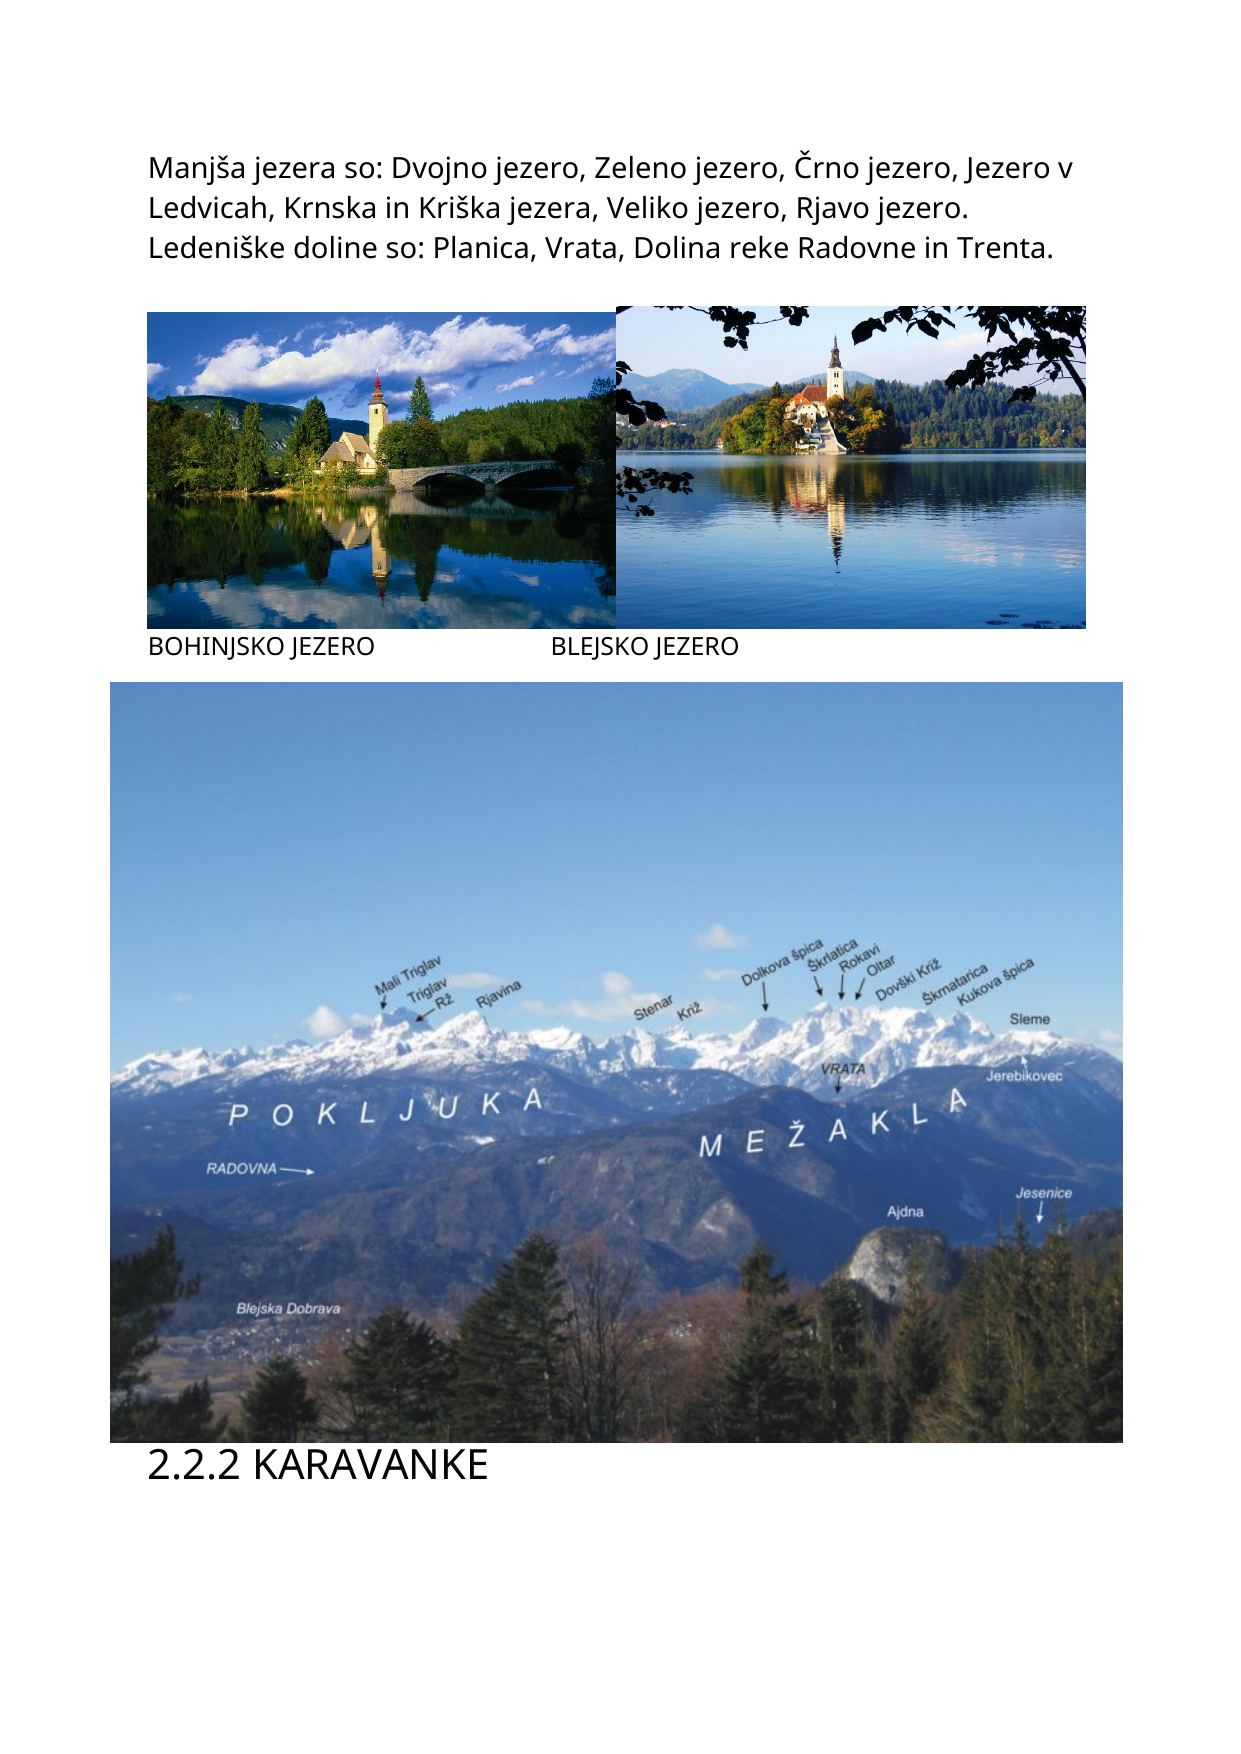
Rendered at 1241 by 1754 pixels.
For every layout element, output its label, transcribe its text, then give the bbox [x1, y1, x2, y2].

text Manjša jezera so: Dvojno jezero, Zeleno jezero, Črno jezero, Jezero v Ledvicah, Krnska in Kriška jezera, Veliko jezero, Rjavo jezero. [148, 148, 1093, 227]
picture [147, 306, 1086, 629]
text BOHINJSKO JEZERO BLEJSKO JEZERO [148, 628, 1093, 662]
picture [110, 682, 1123, 1443]
text Ledeniške doline so: Planica, Vrata, Dolina reke Radovne in Trenta. [148, 227, 1093, 267]
text 2.2.2 KARAVANKE [148, 1434, 1093, 1491]
